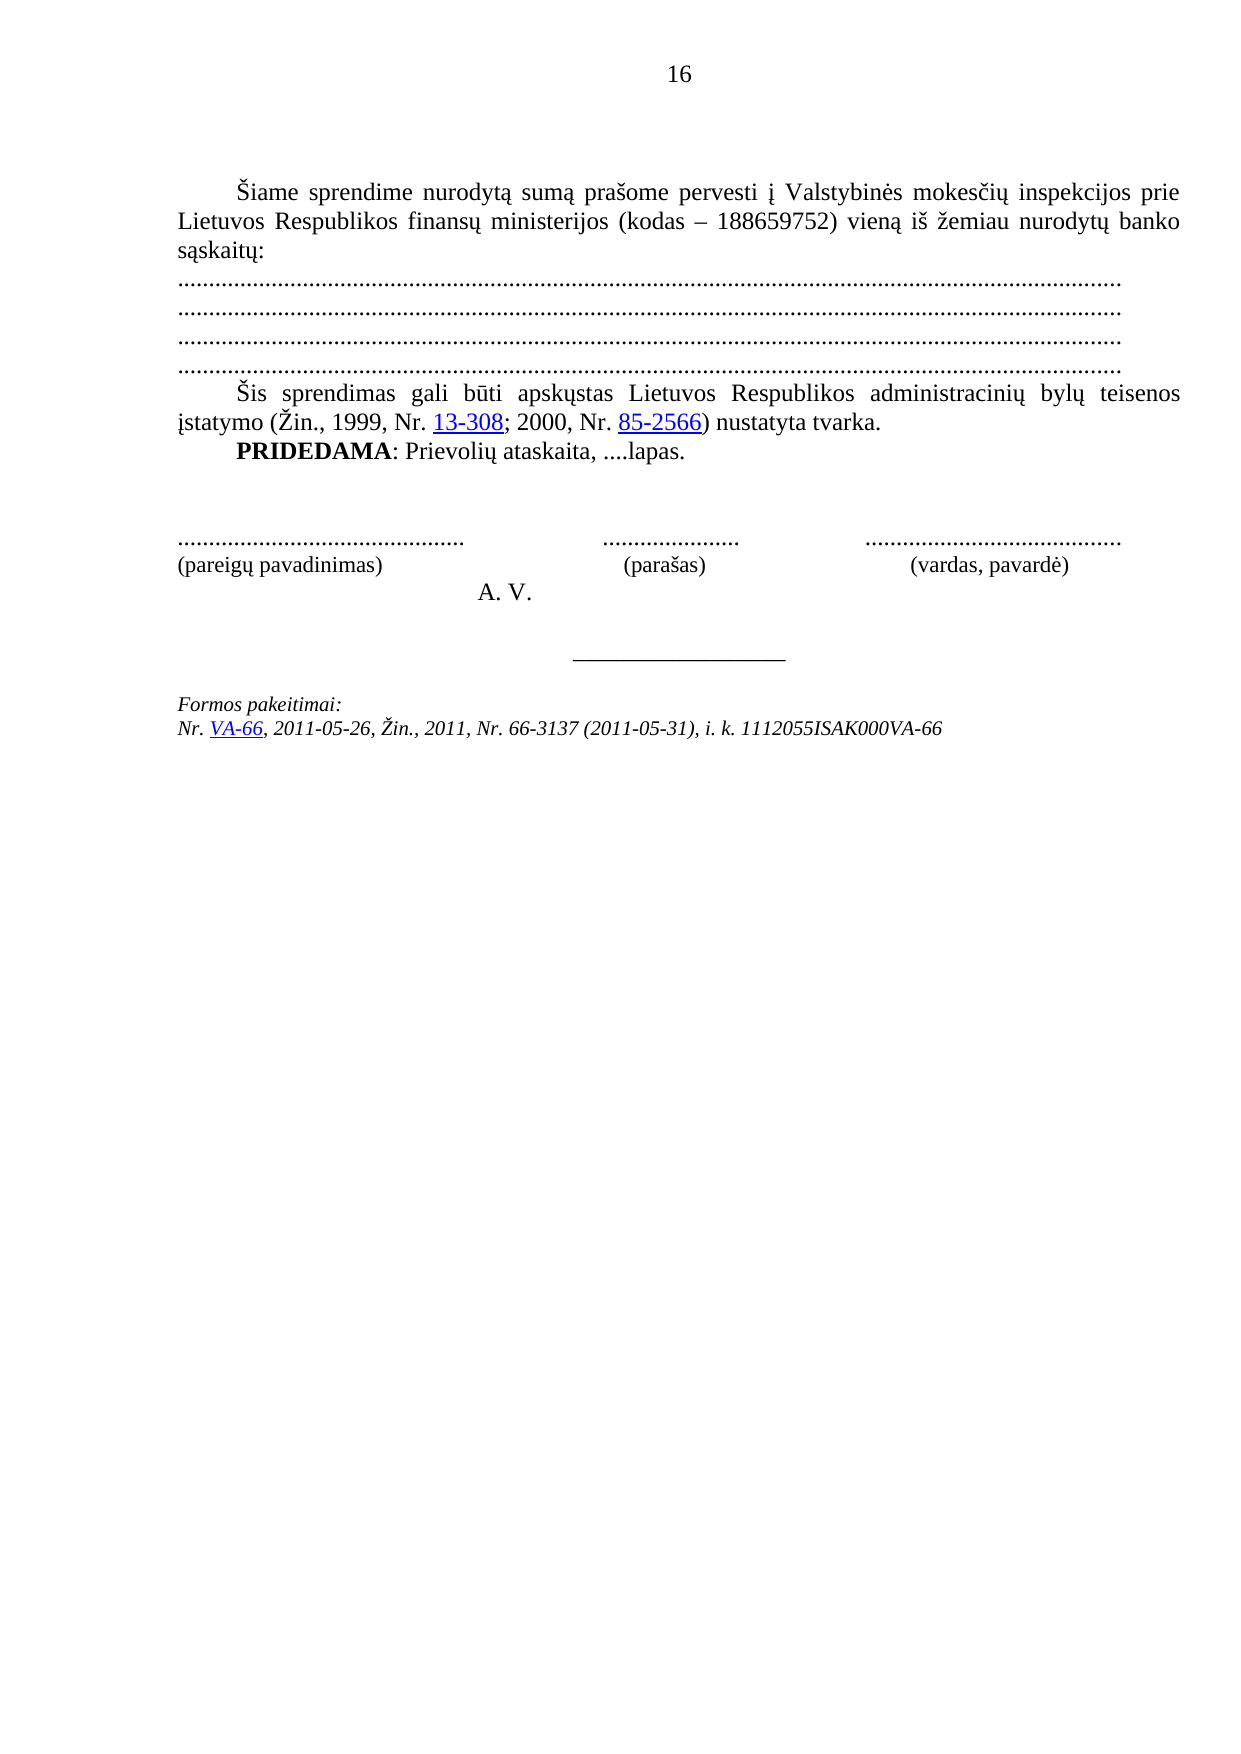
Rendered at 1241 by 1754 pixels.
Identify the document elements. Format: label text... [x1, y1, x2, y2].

text . [177, 292, 1181, 321]
text Šis sprendimas gali būti apskųstas Lietuvos Respublikos administracinių bylų teisenos įstatymo (Žin., 1999, Nr. 13-308; 2000, Nr. 85-2566) nustatyta tvarka. [177, 378, 1181, 436]
text A. V. [477, 577, 1181, 606]
text Šiame sprendime nurodytą sumą prašome pervesti į Valstybinės mokesčių inspekcijos prie Lietuvos Respublikos finansų ministerijos (kodas – 188659752) vieną iš žemiau nurodytų banko sąskaitų: [177, 177, 1181, 263]
text . [177, 263, 1181, 292]
text PRIDEDAMA: Prievolių ataskaita, ....lapas. [177, 436, 1181, 465]
text Nr. VA-66, 2011-05-26, Žin., 2011, Nr. 66-3137 (2011-05-31), i. k. 1112055ISAK000VA-66 [177, 716, 1181, 740]
text (pareigų pavadinimas) (parašas) (vardas, pavardė) [177, 551, 1181, 577]
text Formos pakeitimai: [177, 692, 1181, 716]
text . [177, 321, 1181, 350]
text _________________ [177, 635, 1181, 663]
text . [177, 350, 1181, 378]
